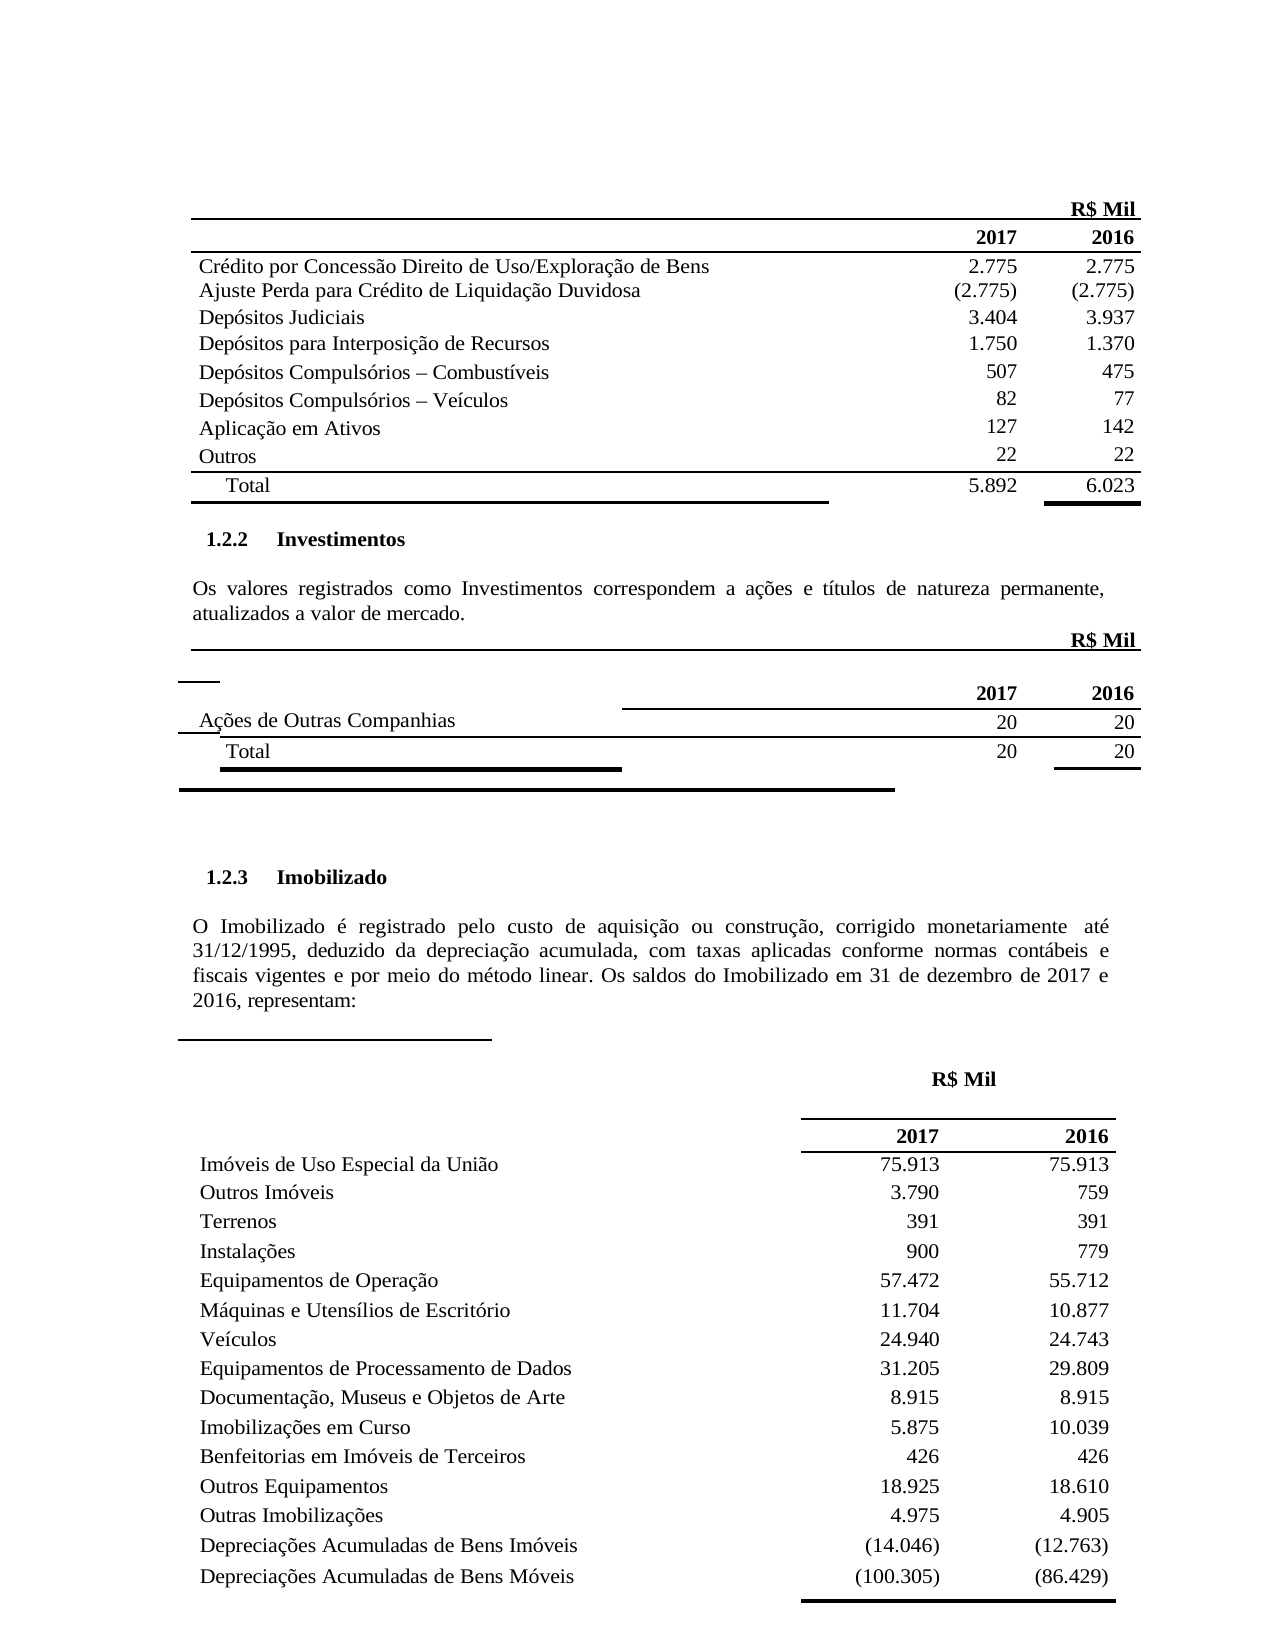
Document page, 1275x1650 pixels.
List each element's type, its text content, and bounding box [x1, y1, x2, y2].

table_cell 1.750 [829, 331, 1044, 358]
table_cell 507 [829, 358, 1044, 386]
table_header ções de Outras Companhias [220, 681, 622, 736]
table_cell 8.915 [987, 1384, 1116, 1413]
table_header 2016 [1054, 681, 1141, 708]
table_cell Equipamentos de Processamento de Dados [194, 1354, 801, 1383]
table_cell Benfeitorias em Imóveis de Terceiros [194, 1443, 801, 1472]
text A [622, 767, 1141, 771]
table_cell Imobilizações em Curso [194, 1413, 801, 1442]
table_cell 426 [801, 1443, 987, 1472]
table_cell 20 [1054, 710, 1141, 736]
subtitle R$ Mil [191, 197, 1158, 221]
table_cell 391 [801, 1208, 987, 1237]
table_header 2016 [1044, 225, 1141, 251]
table_cell Depósitos Judiciais [191, 305, 829, 331]
table_cell 4.905 [987, 1501, 1116, 1531]
table_cell Equipamentos de Operação [194, 1266, 801, 1296]
table_cell Instalações [194, 1237, 801, 1266]
table_cell 5.875 [801, 1413, 987, 1442]
table_cell Veículos [194, 1325, 801, 1354]
table_cell 24.940 [801, 1325, 987, 1354]
table_cell (2.775) [829, 278, 1044, 304]
table_cell Total [220, 738, 622, 767]
table_cell Depósitos Compulsórios – Veículos [191, 386, 829, 414]
table_cell 29.809 [987, 1354, 1116, 1383]
table_cell (100.305) [801, 1561, 987, 1599]
table_cell 3.790 [801, 1178, 987, 1207]
table_cell 24.743 [987, 1325, 1116, 1354]
table_header 2016 [987, 1120, 1116, 1151]
list Investimentos [206, 527, 1158, 551]
table_header [191, 225, 829, 251]
table_cell 22 [829, 442, 1044, 471]
table_cell Documentação, Museus e Objetos de Arte [194, 1384, 801, 1413]
table_cell Outros Imóveis [194, 1178, 801, 1207]
table_cell 75.913 [801, 1153, 987, 1178]
table_cell 2.775 [1044, 253, 1141, 278]
table_cell (2.775) [1044, 278, 1141, 304]
table_cell 57.472 [801, 1266, 987, 1296]
table_cell 75.913 [987, 1153, 1116, 1178]
subtitle R$ Mil [177, 1067, 996, 1091]
table_cell Outras Imobilizações [194, 1501, 801, 1531]
table_cell Total [191, 473, 829, 501]
table_cell Depósitos para Interposição de Recursos [191, 331, 829, 358]
table_cell 55.712 [987, 1266, 1116, 1296]
table_cell Depreciações Acumuladas de Bens Imóveis [194, 1531, 801, 1561]
table_cell 31.205 [801, 1354, 987, 1383]
table_cell 426 [987, 1443, 1116, 1472]
table_cell Depósitos Compulsórios – Combustíveis [191, 358, 829, 386]
table_cell Outros [191, 442, 829, 471]
table_cell Crédito por Concessão Direito de Uso/Exploração de Bens [191, 253, 829, 278]
table_cell 8.915 [801, 1384, 987, 1413]
table_cell (12.763) [987, 1531, 1116, 1561]
table_cell Depreciações Acumuladas de Bens Móveis [194, 1561, 801, 1599]
table_cell 18.925 [801, 1472, 987, 1501]
table_cell Ajuste Perda para Crédito de Liquidação Duvidosa [191, 278, 829, 304]
table_cell 82 [829, 386, 1044, 414]
table_cell 20 [1054, 738, 1141, 767]
table_cell 77 [1044, 386, 1141, 414]
table_cell 1.370 [1044, 331, 1141, 358]
table_cell 20 [622, 738, 1054, 767]
table_cell (86.429) [987, 1561, 1116, 1599]
table_header 2017 [829, 225, 1044, 251]
table_cell 18.610 [987, 1472, 1116, 1501]
table_cell Imóveis de Uso Especial da União [194, 1151, 801, 1178]
table_cell 779 [987, 1237, 1116, 1266]
subtitle R$ Mil [191, 628, 1158, 652]
table_cell Terrenos [194, 1208, 801, 1237]
table_cell 759 [987, 1178, 1116, 1207]
table_cell 127 [829, 414, 1044, 442]
table_cell 475 [1044, 358, 1141, 386]
table_cell Outros Equipamentos [194, 1472, 801, 1501]
table_cell 900 [801, 1237, 987, 1266]
table_header [194, 1118, 801, 1151]
table_cell 5.892 [829, 473, 1044, 501]
table_cell 142 [1044, 414, 1141, 442]
text A [1141, 709, 1158, 732]
table_cell Máquinas e Utensílios de Escritório [194, 1296, 801, 1325]
table_cell 2.775 [829, 253, 1044, 278]
table_cell 10.039 [987, 1413, 1116, 1442]
text O Imobilizado é registrado pelo custo de aquisição ou construção, corrigido monetariamente até 31/12/1995, deduzido da depreciação acumulada, com taxas aplicadas conforme normas contábeis e fiscais vigentes e por meio do método linear. Os saldos do Imobilizado em 31 de dezembro de 2017 e 2016, representam: [192, 914, 1109, 1012]
table_cell 11.704 [801, 1296, 987, 1325]
list Imobilizado [206, 865, 1158, 889]
table_cell (14.046) [801, 1531, 987, 1561]
text Os valores registrados como Investimentos correspondem a ações e títulos de natureza permanente, atualizados a valor de mercado. [192, 576, 1118, 625]
text A [198, 709, 220, 732]
table_cell 3.404 [829, 305, 1044, 331]
table_cell Aplicação em Ativos [191, 414, 829, 442]
table_cell 6.023 [1044, 473, 1141, 501]
table_cell 20 [622, 710, 1054, 736]
table_cell 10.877 [987, 1296, 1116, 1325]
table_cell 4.975 [801, 1501, 987, 1531]
table_cell 391 [987, 1208, 1116, 1237]
table_header 2017 [622, 681, 1054, 708]
table_cell 3.937 [1044, 305, 1141, 331]
table_header 2017 [801, 1120, 987, 1151]
table_cell 22 [1044, 442, 1141, 471]
